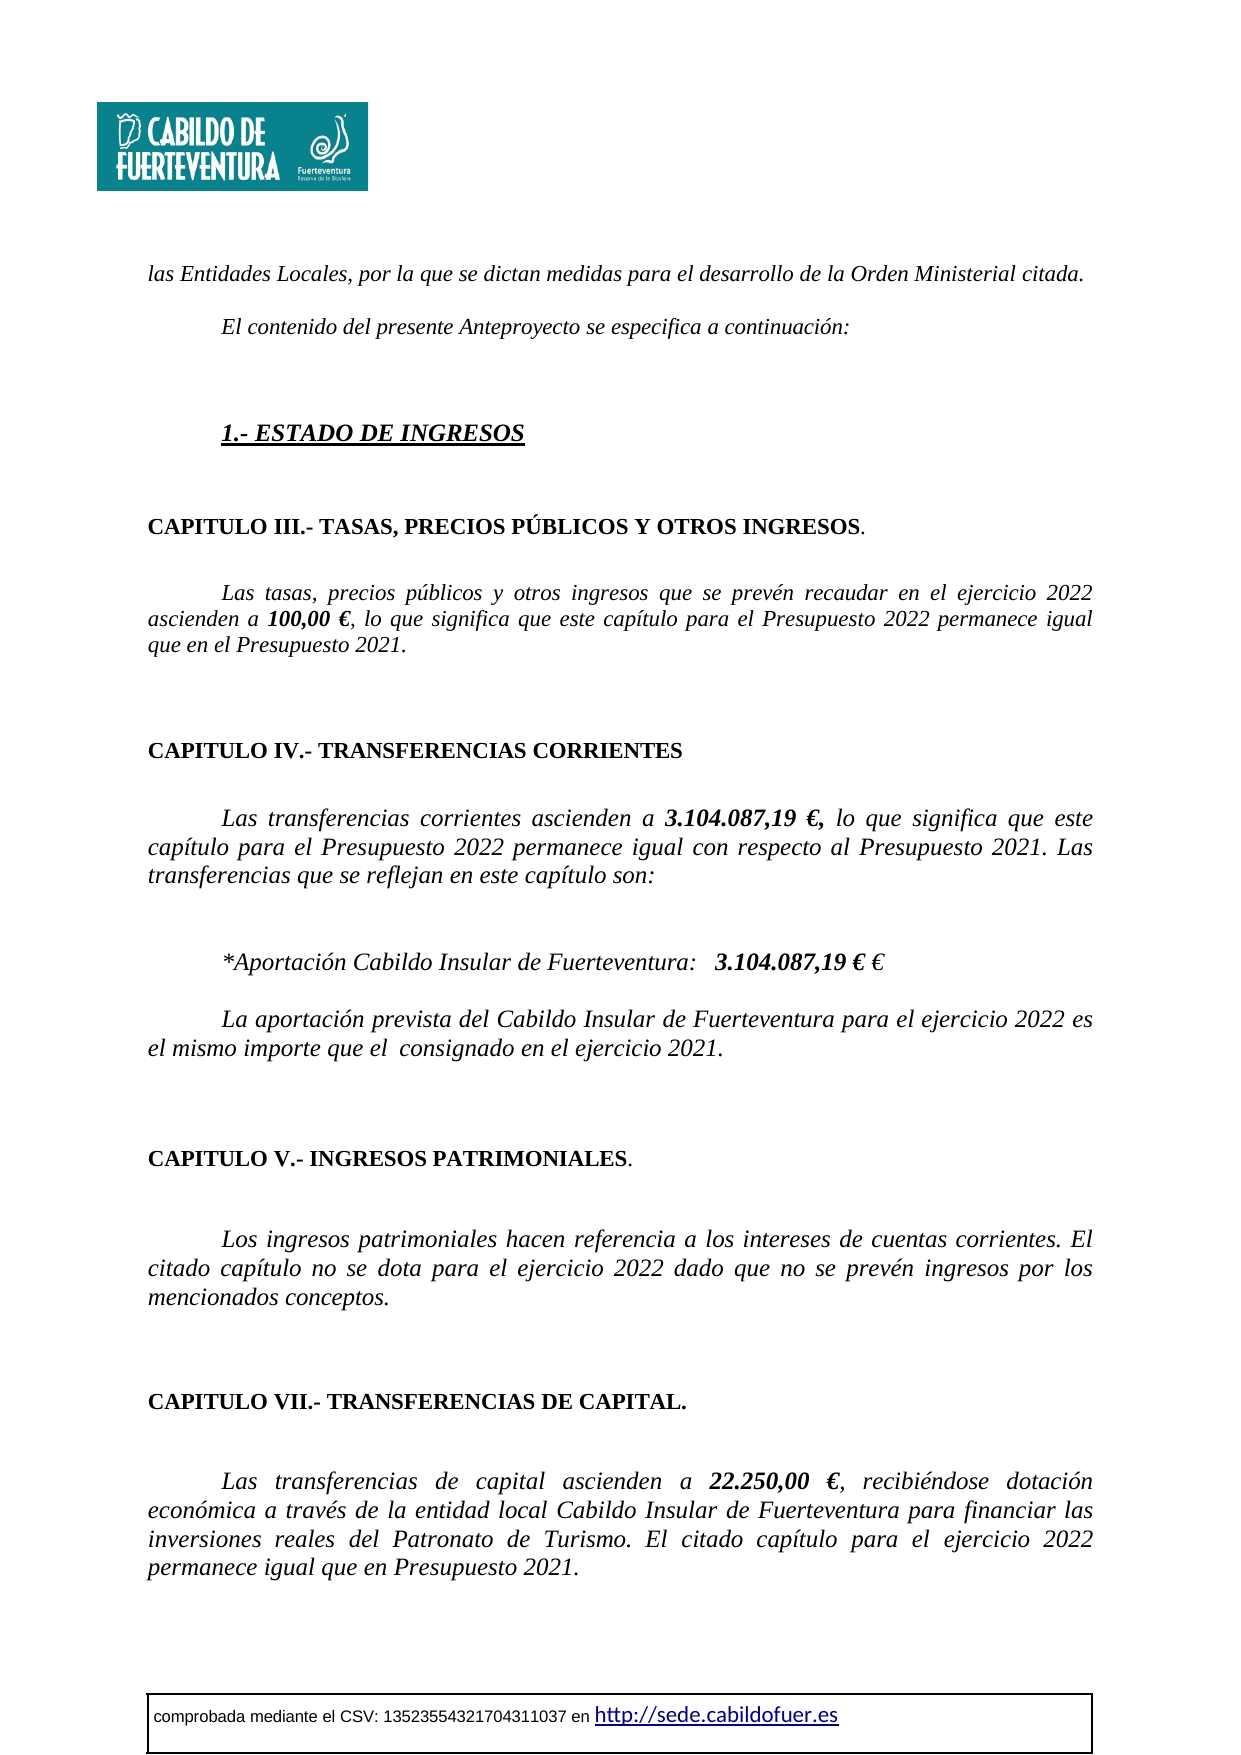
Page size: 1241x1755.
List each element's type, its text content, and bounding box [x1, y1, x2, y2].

text CAPITULO VII.- TRANSFERENCIAS DE CAPITAL. [148, 1388, 1107, 1415]
text CAPITULO III.- TASAS, PRECIOS PÚBLICOS Y OTROS INGRESOS. [147, 513, 1107, 539]
text las Entidades Locales, por la que se dictan medidas para el desarrollo de la Orden Ministerial citada. [147, 260, 1107, 287]
text La aportación prevista del Cabildo Insular de Fuerteventura para el ejercicio 2022 es el mismo importe que el consignado en el ejercicio 2021. [148, 1004, 1093, 1062]
subtitle 1.- ESTADO DE INGRESOS [221, 418, 1107, 447]
text Los ingresos patrimoniales hacen referencia a los intereses de cuentas corrientes. El citado capítulo no se dota para el ejercicio 2022 dado que no se prevén ingresos por los mencionados conceptos. [148, 1224, 1093, 1311]
text CAPITULO IV.- TRANSFERENCIAS CORRIENTES [148, 737, 1107, 763]
text Las transferencias corrientes ascienden a 3.104.087,19 €, lo que significa que este capítulo para el Presupuesto 2022 permanece igual con respecto al Presupuesto 2021. Las transferencias que se reflejan en este capítulo son: [148, 803, 1093, 889]
text Las transferencias de capital ascienden a 22.250,00 €, recibiéndose dotación económica a través de la entidad local Cabildo Insular de Fuerteventura para financiar las inversiones reales del Patronato de Turismo. El citado capítulo para el ejercicio 2022 permanece igual que en Presupuesto 2021. [148, 1466, 1093, 1581]
text CAPITULO V.- INGRESOS PATRIMONIALES. [148, 1145, 1107, 1172]
text Las tasas, precios públicos y otros ingresos que se prevén recaudar en el ejercicio 2022 ascienden a 100,00 €, lo que significa que este capítulo para el Presupuesto 2022 permanece igual que en el Presupuesto 2021. [148, 579, 1093, 658]
text *Aportación Cabildo Insular de Fuerteventura: 3.104.087,19 € € [221, 947, 1107, 975]
text El contenido del presente Anteproyecto se especifica a continuación: [221, 313, 1107, 339]
